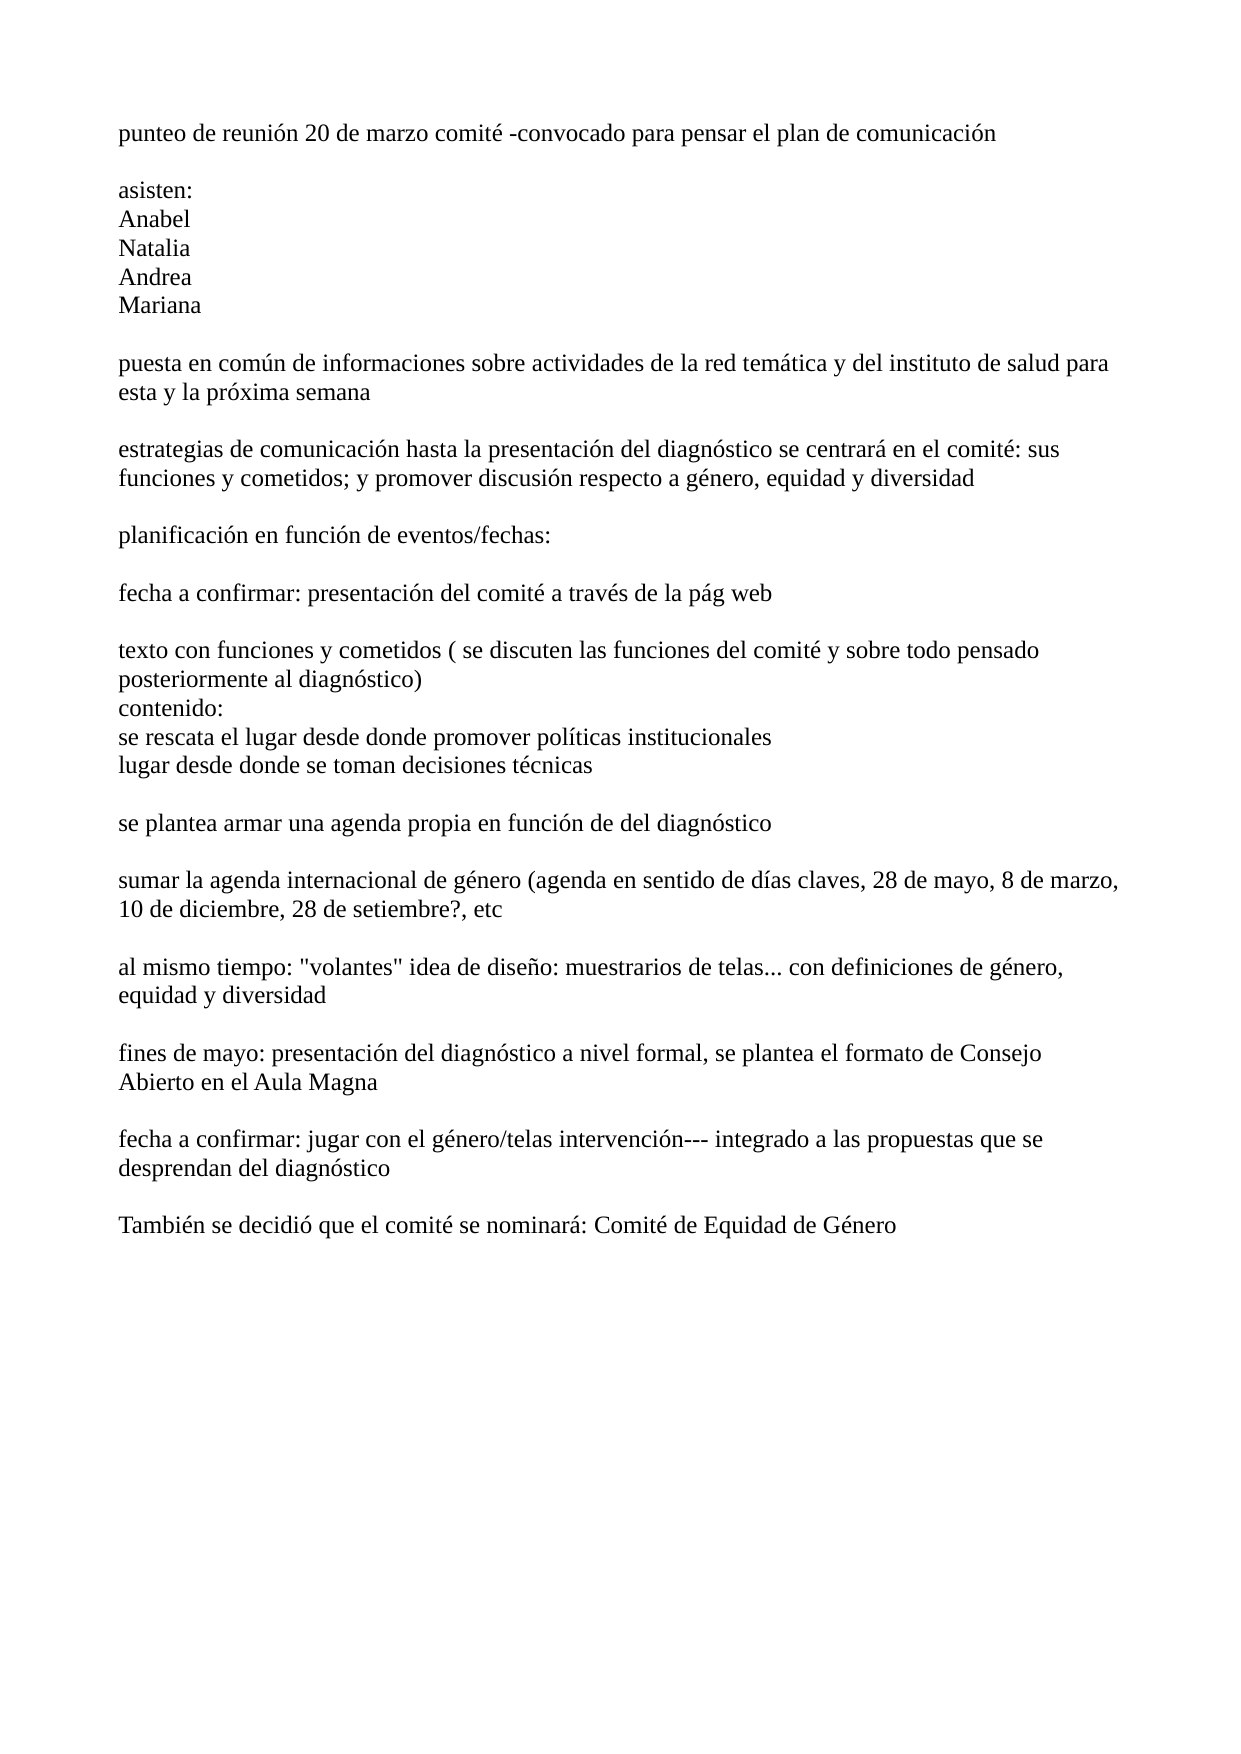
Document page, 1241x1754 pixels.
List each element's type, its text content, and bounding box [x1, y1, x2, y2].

text lugar desde donde se toman decisiones técnicas [118, 751, 1122, 779]
text Mariana [118, 291, 1122, 319]
text Natalia [118, 233, 1122, 262]
text estrategias de comunicación hasta la presentación del diagnóstico se centrará en el comité: sus funciones y cometidos; y promover discusión respecto a género, equidad y diversidad [118, 434, 1122, 492]
text También se decidió que el comité se nominará: Comité de Equidad de Género [118, 1211, 1122, 1239]
text texto con funciones y cometidos ( se discuten las funciones del comité y sobre todo pensado posteriormente al diagnóstico) [118, 636, 1122, 693]
text asisten: [118, 176, 1122, 204]
text sumar la agenda internacional de género (agenda en sentido de días claves, 28 de mayo, 8 de marzo, 10 de diciembre, 28 de setiembre?, etc [118, 866, 1122, 923]
text se rescata el lugar desde donde promover políticas institucionales [118, 722, 1122, 751]
text Anabel [118, 204, 1122, 233]
text planificación en función de eventos/fechas: [118, 521, 1122, 549]
text puesta en común de informaciones sobre actividades de la red temática y del instituto de salud para esta y la próxima semana [118, 348, 1122, 406]
text al mismo tiempo: "volantes" idea de diseño: muestrarios de telas... con definiciones de género, equidad y diversidad [118, 952, 1122, 1009]
text contenido: [118, 693, 1122, 722]
text punteo de reunión 20 de marzo comité -convocado para pensar el plan de comunicación [118, 118, 1122, 147]
text Andrea [118, 262, 1122, 291]
text fecha a confirmar: presentación del comité a través de la pág web [118, 578, 1122, 607]
text fecha a confirmar: jugar con el género/telas intervención--- integrado a las propuestas que se desprendan del diagnóstico [118, 1124, 1122, 1182]
text fines de mayo: presentación del diagnóstico a nivel formal, se plantea el formato de Consejo Abierto en el Aula Magna [118, 1038, 1122, 1096]
text se plantea armar una agenda propia en función de del diagnóstico [118, 808, 1122, 837]
